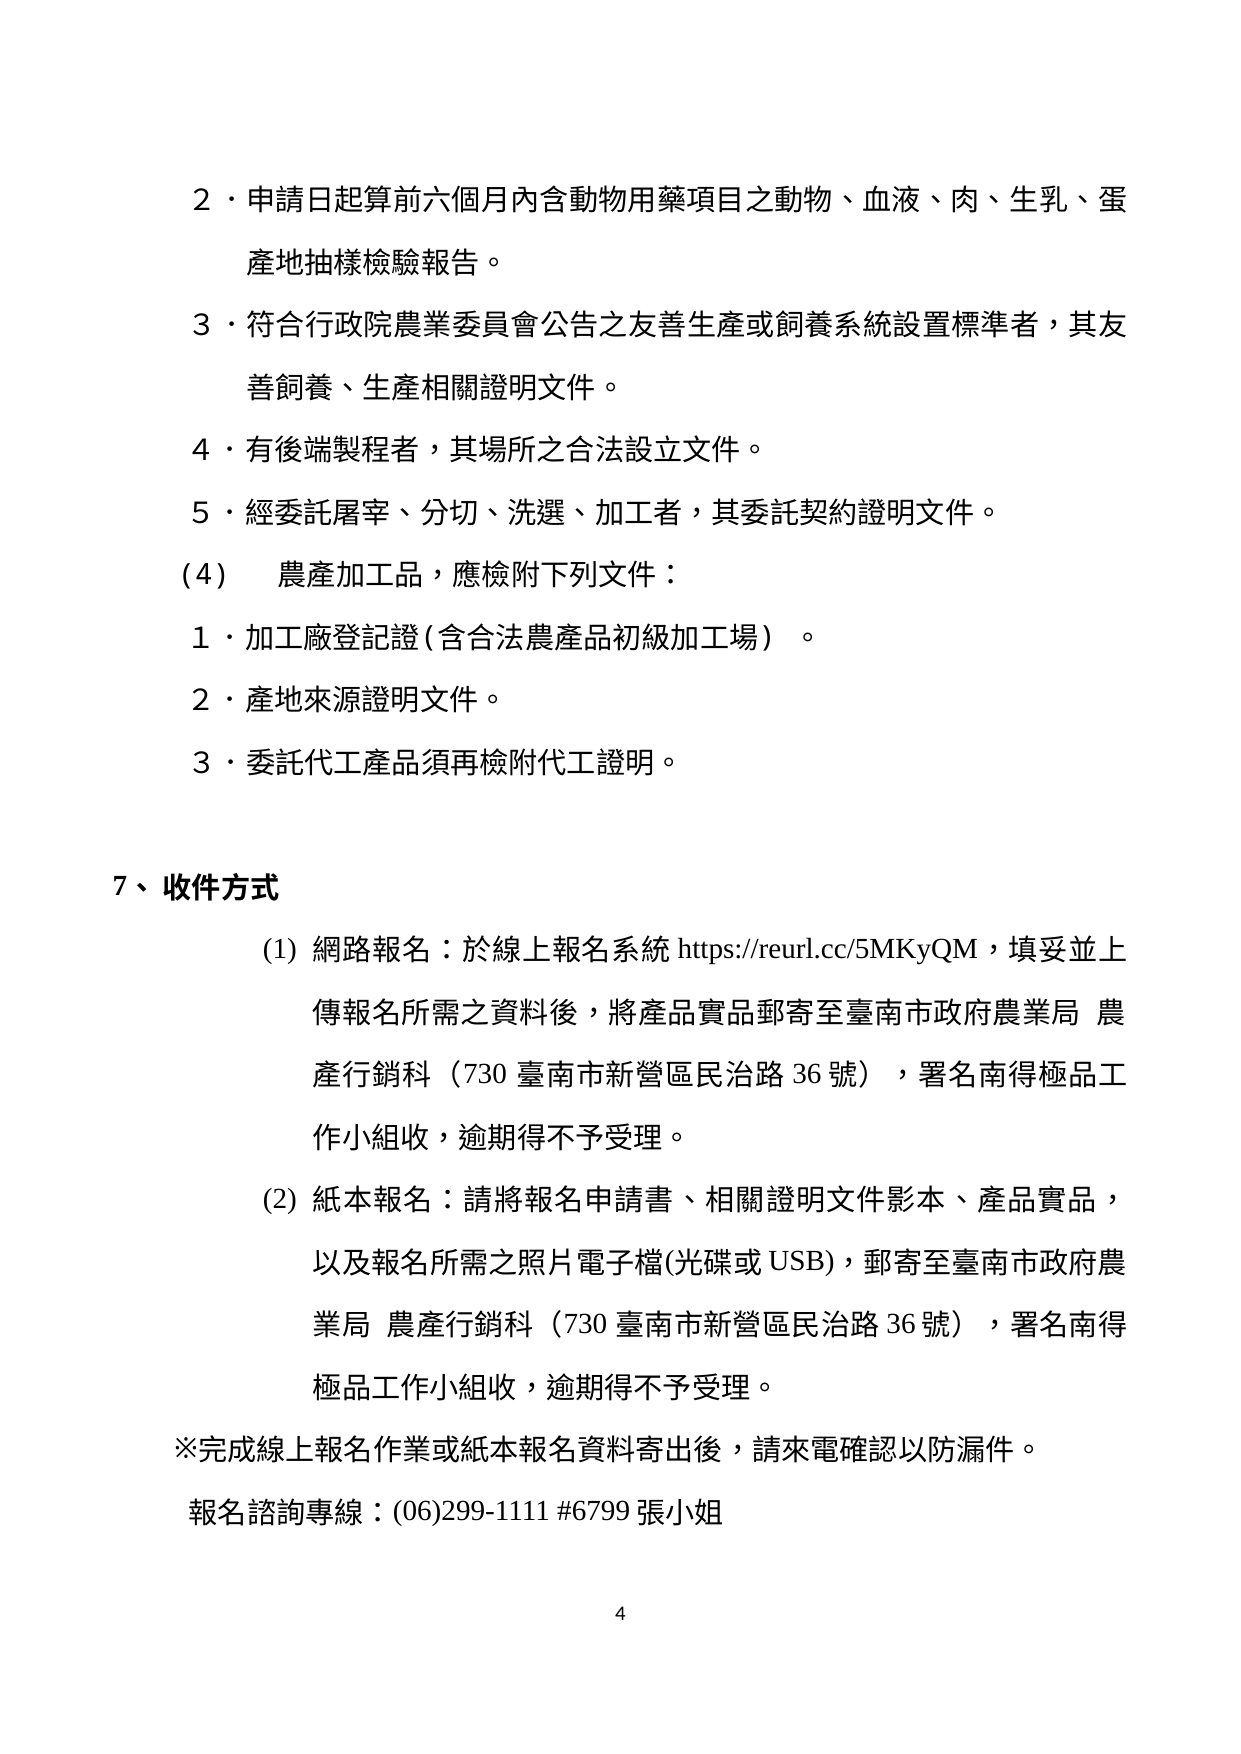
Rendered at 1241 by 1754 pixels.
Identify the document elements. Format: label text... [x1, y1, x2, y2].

list 農產加工品，應檢附下列文件： [177, 531, 1128, 594]
list 收件方式 [112, 844, 1128, 906]
text ３．委託代工產品須再檢附代工證明。 [187, 719, 1128, 781]
list 網路報名：於線上報名系統https://reurl.cc/5MKyQM，填妥並上傳報名所需之資料後，將產品實品郵寄至臺南市政府農業局 農產行銷科（730 臺南市新營區民治路36號），署名南得極品工作小組收，逾期得不予受理。 [263, 906, 1128, 1156]
text ２．申請日起算前六個月內含動物用藥項目之動物、血液、肉、生乳、蛋產地抽樣檢驗報告。 [187, 156, 1128, 281]
text １．加工廠登記證(含合法農產品初級加工場) 。 [186, 594, 1128, 656]
text 報名諮詢專線：(06)299-1111 #6799張小姐 [174, 1469, 1128, 1531]
text ※完成線上報名作業或紙本報名資料寄出後，請來電確認以防漏件。 [174, 1406, 1128, 1469]
text ３．符合行政院農業委員會公告之友善生產或飼養系統設置標準者，其友善飼養、生產相關證明文件。 [187, 281, 1128, 406]
text ４．有後端製程者，其場所之合法設立文件。 [186, 406, 1128, 469]
list 紙本報名：請將報名申請書、相關證明文件影本、產品實品，以及報名所需之照片電子檔(光碟或USB)，郵寄至臺南市政府農業局 農產行銷科（730 臺南市新營區民治路36號），署名南得極品工作小組收，逾期得不予受理。 [263, 1156, 1128, 1406]
text ５．經委託屠宰、分切、洗選、加工者，其委託契約證明文件。 [186, 469, 1128, 531]
text ２．產地來源證明文件。 [186, 656, 1128, 719]
